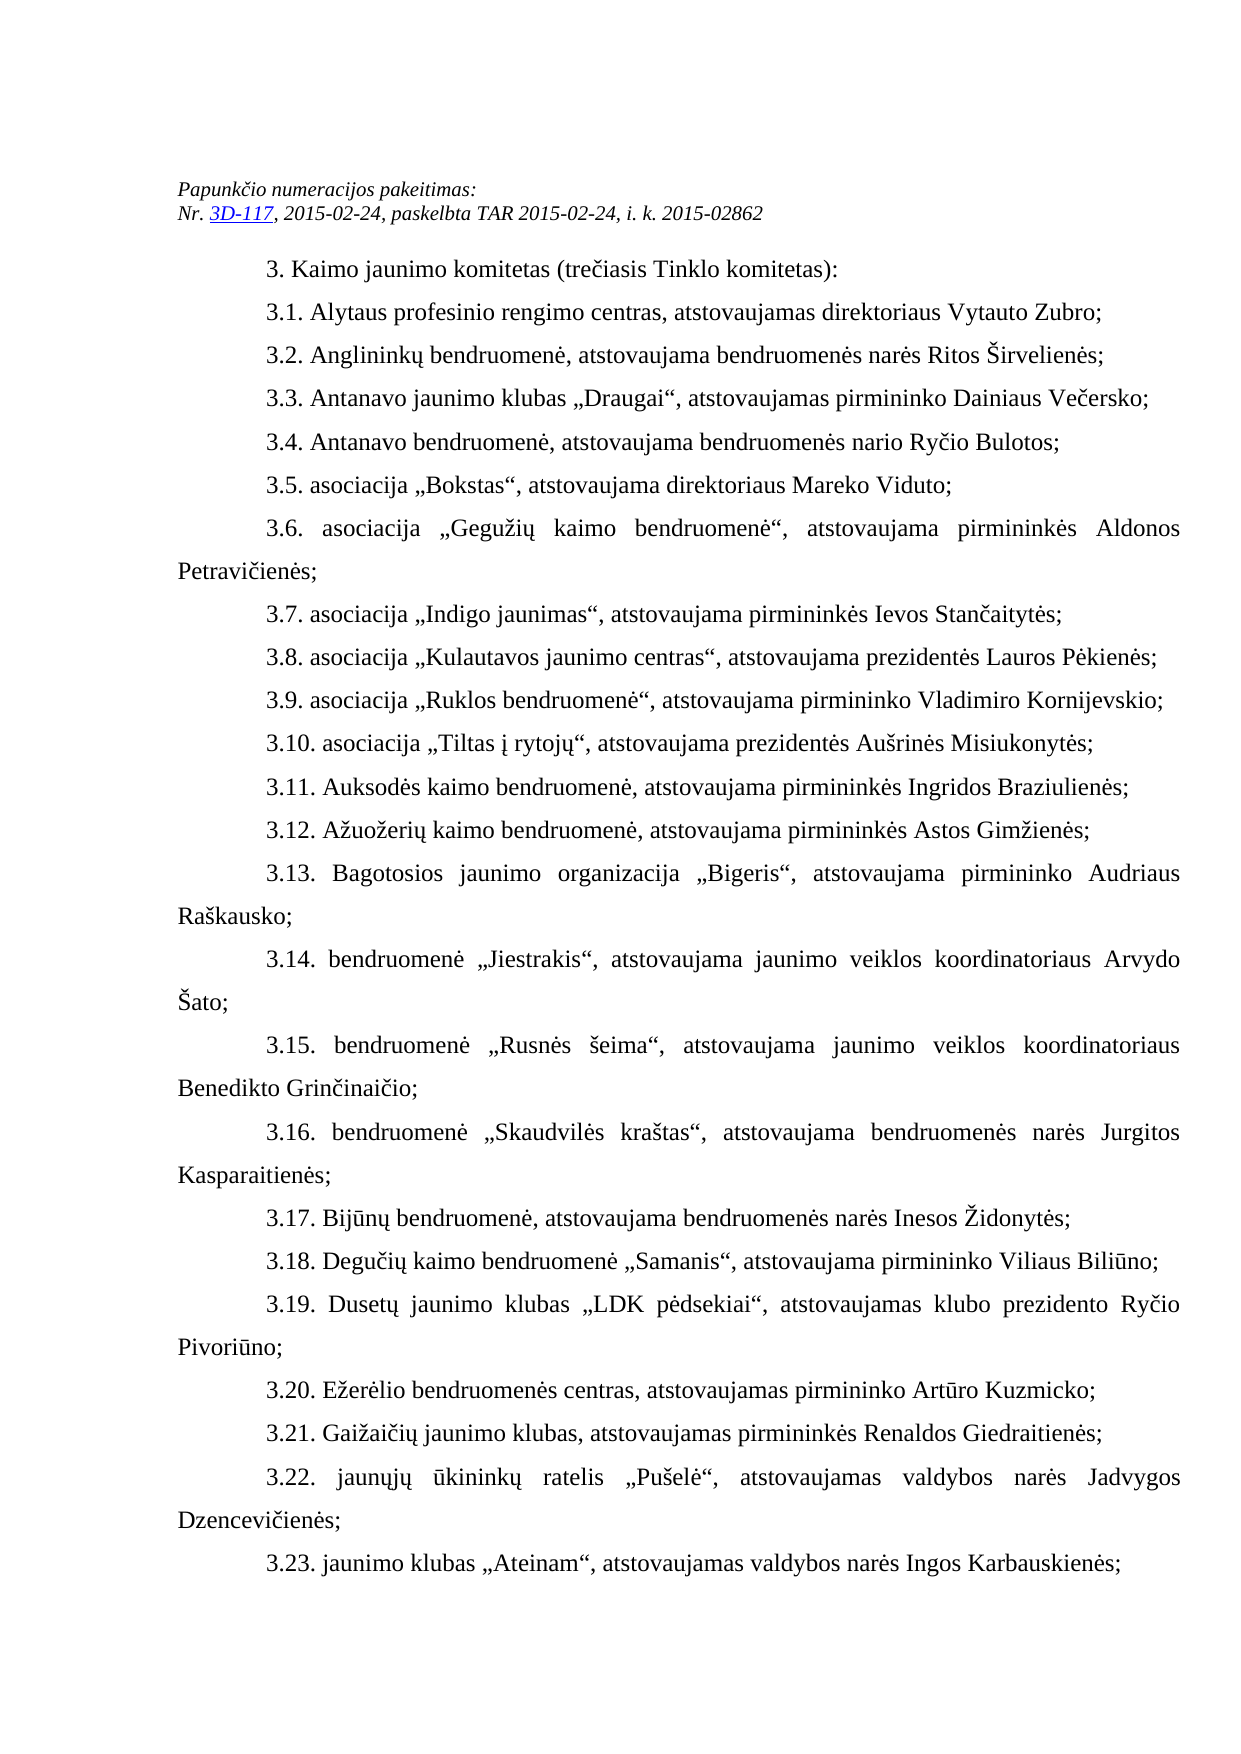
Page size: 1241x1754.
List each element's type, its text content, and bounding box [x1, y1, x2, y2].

text 3.11. Auksodės kaimo bendruomenė, atstovaujama pirmininkės Ingridos Braziulienės; [177, 772, 1181, 800]
text 3.3. Antanavo jaunimo klubas „Draugai“, atstovaujamas pirmininko Dainiaus Večersko; [177, 383, 1181, 412]
text 3.6. asociacija „Gegužių kaimo bendruomenė“, atstovaujama pirmininkės Aldonos Petravičienės; [177, 513, 1181, 585]
text 3.22. jaunųjų ūkininkų ratelis „Pušelė“, atstovaujamas valdybos narės Jadvygos Dzencevičienės; [177, 1462, 1181, 1533]
text 3.4. Antanavo bendruomenė, atstovaujama bendruomenės nario Ryčio Bulotos; [177, 427, 1181, 455]
text 3.20. Ežerėlio bendruomenės centras, atstovaujamas pirmininko Artūro Kuzmicko; [177, 1375, 1181, 1404]
text 3.7. asociacija „Indigo jaunimas“, atstovaujama pirmininkės Ievos Stančaitytės; [177, 599, 1181, 628]
text Nr. 3D-117, 2015-02-24, paskelbta TAR 2015-02-24, i. k. 2015-02862 [177, 201, 1181, 225]
text 3.12. Ažuožerių kaimo bendruomenė, atstovaujama pirmininkės Astos Gimžienės; [177, 815, 1181, 843]
text 3.16. bendruomenė „Skaudvilės kraštas“, atstovaujama bendruomenės narės Jurgitos Kasparaitienės; [177, 1117, 1181, 1188]
text 3.14. bendruomenė „Jiestrakis“, atstovaujama jaunimo veiklos koordinatoriaus Arvydo Šato; [177, 944, 1181, 1016]
text 3.5. asociacija „Bokstas“, atstovaujama direktoriaus Mareko Viduto; [177, 470, 1181, 498]
text 3.2. Anglininkų bendruomenė, atstovaujama bendruomenės narės Ritos Širvelienės; [177, 340, 1181, 369]
text 3.9. asociacija „Ruklos bendruomenė“, atstovaujama pirmininko Vladimiro Kornijevskio; [177, 685, 1181, 714]
text 3.8. asociacija „Kulautavos jaunimo centras“, atstovaujama prezidentės Lauros Pėkienės; [177, 642, 1181, 671]
text 3.13. Bagotosios jaunimo organizacija „Bigeris“, atstovaujama pirmininko Audriaus Raškausko; [177, 858, 1181, 930]
text 3.18. Degučių kaimo bendruomenė „Samanis“, atstovaujama pirmininko Viliaus Biliūno; [177, 1246, 1181, 1275]
text 3.17. Bijūnų bendruomenė, atstovaujama bendruomenės narės Inesos Židonytės; [177, 1203, 1181, 1232]
text 3.21. Gaižaičių jaunimo klubas, atstovaujamas pirmininkės Renaldos Giedraitienės; [177, 1418, 1181, 1447]
text 3.19. Dusetų jaunimo klubas „LDK pėdsekiai“, atstovaujamas klubo prezidento Ryčio Pivoriūno; [177, 1289, 1181, 1361]
text 3. Kaimo jaunimo komitetas (trečiasis Tinklo komitetas): [177, 254, 1181, 283]
text 3.23. jaunimo klubas „Ateinam“, atstovaujamas valdybos narės Ingos Karbauskienės; [177, 1548, 1181, 1577]
text 3.15. bendruomenė „Rusnės šeima“, atstovaujama jaunimo veiklos koordinatoriaus Benedikto Grinčinaičio; [177, 1030, 1181, 1102]
text 3.10. asociacija „Tiltas į rytojų“, atstovaujama prezidentės Aušrinės Misiukonytės; [177, 728, 1181, 757]
text Papunkčio numeracijos pakeitimas: [177, 177, 1181, 201]
text 3.1. Alytaus profesinio rengimo centras, atstovaujamas direktoriaus Vytauto Zubro; [177, 297, 1181, 326]
